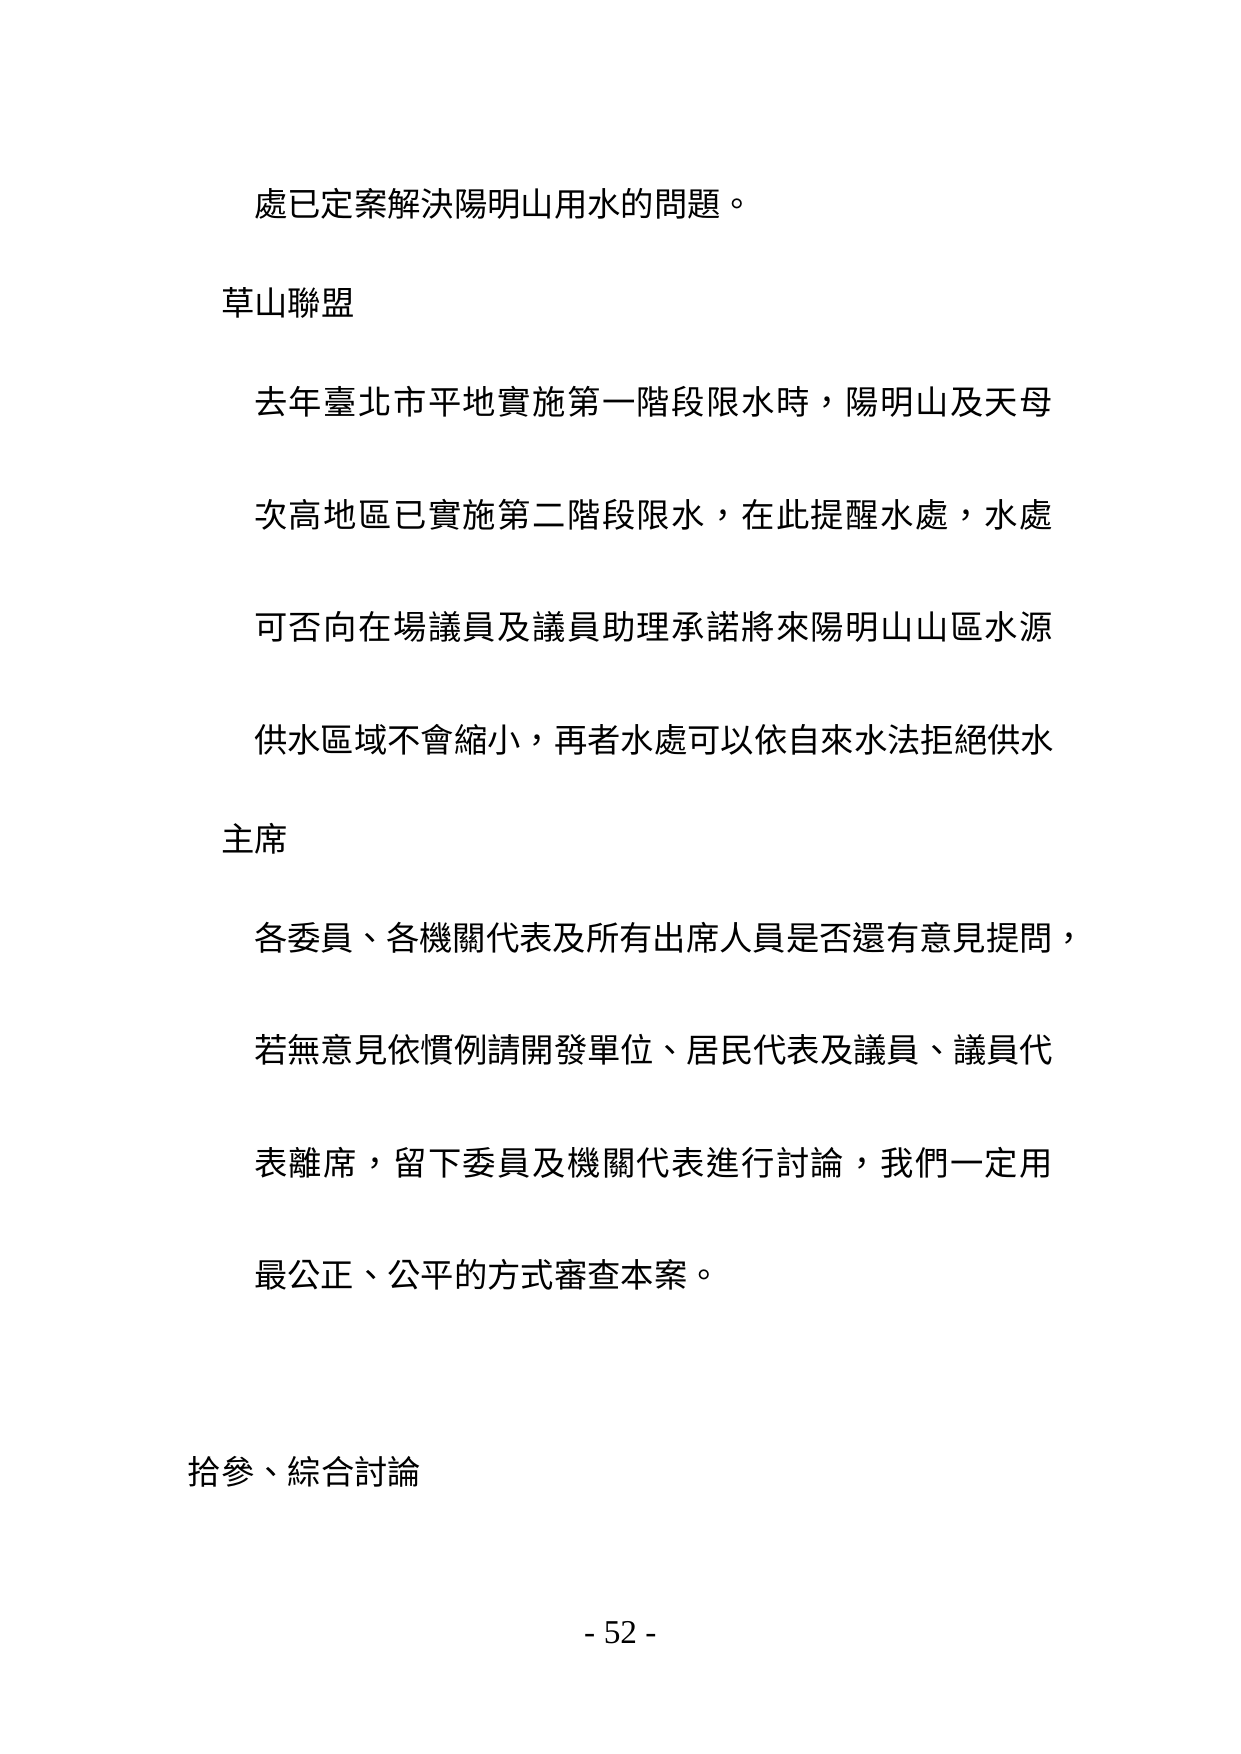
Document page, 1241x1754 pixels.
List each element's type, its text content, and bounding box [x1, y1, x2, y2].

text 處已定案解決陽明山用水的問題。 [254, 164, 1053, 239]
text 去年臺北市平地實施第一階段限水時，陽明山及天母次高地區已實施第二階段限水，在此提醒水處，水處可否向在場議員及議員助理承諾將來陽明山山區水源供水區域不會縮小，再者水處可以依自來水法拒絕供水。 [254, 363, 1053, 775]
text 拾參、綜合討論 [187, 1432, 1053, 1507]
text 各委員、各機關代表及所有出席人員是否還有意見提問，若無意見依慣例請開發單位、居民代表及議員、議員代表離席，留下委員及機關代表進行討論，我們一定用最公正、公平的方式審查本案。 [254, 898, 1053, 1311]
text 草山聯盟 [187, 263, 1053, 338]
text 主席 [187, 799, 1053, 874]
